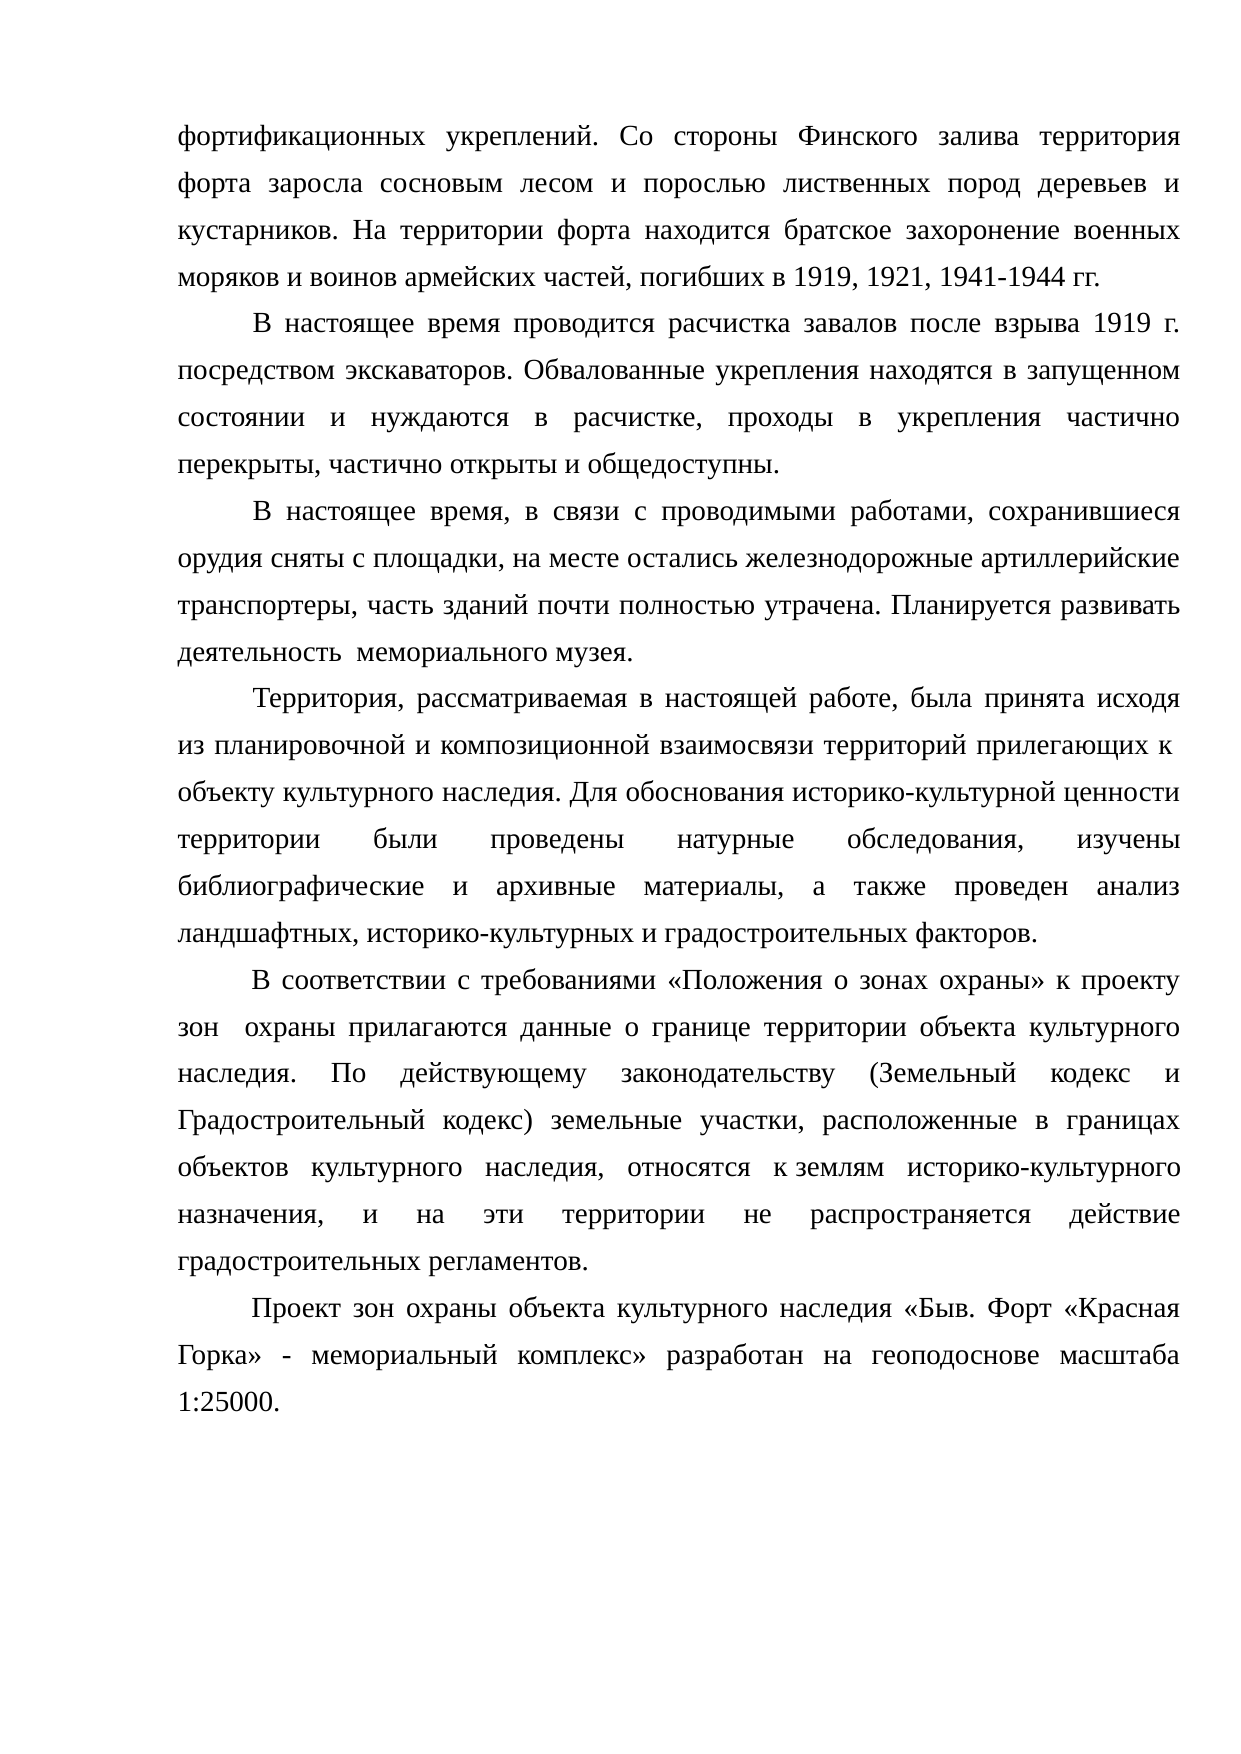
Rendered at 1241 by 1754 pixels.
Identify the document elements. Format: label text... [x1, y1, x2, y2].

text В настоящее время, в связи с проводимыми работами, сохранившиеся орудия сняты с площадки, на месте остались железнодорожные артиллерийские транспортеры, часть зданий почти полностью утрачена. Планируется развивать деятельность мемориального музея. [177, 493, 1181, 667]
text В настоящее время проводится расчистка завалов после взрыва 1919 г. посредством экскаваторов. Обвалованные укрепления находятся в запущенном состоянии и нуждаются в расчистке, проходы в укрепления частично перекрыты, частично открыты и общедоступны. [177, 306, 1181, 480]
text Территория, рассматриваемая в настоящей работе, была принята исходя из планировочной и композиционной взаимосвязи территорий прилегающих к объекту культурного наследия. Для обоснования историко-культурной ценности территории были проведены натурные обследования, изучены библиографические и архивные материалы, а также проведен анализ ландшафтных, историко-культурных и градостроительных факторов. [177, 681, 1181, 948]
text фортификационных укреплений. Со стороны Финского залива территория форта заросла сосновым лесом и порослью лиственных пород деревьев и кустарников. На территории форта находится братское захоронение военных моряков и воинов армейских частей, погибших в 1919, 1921, 1941-1944 гг. [177, 118, 1181, 292]
text Проект зон охраны объекта культурного наследия «Быв. Форт «Красная Горка» - мемориальный комплекс» разработан на геоподоснове масштаба 1:25000. [177, 1290, 1181, 1417]
text В соответствии с требованиями «Положения о зонах охраны» к проекту зон охраны прилагаются данные о границе территории объекта культурного наследия. По действующему законодательству (Земельный кодекс и Градостроительный кодекс) земельные участки, расположенные в границах объектов культурного наследия, относятся к землям историко-культурного назначения, и на эти территории не распространяется действие градостроительных регламентов. [177, 962, 1181, 1277]
